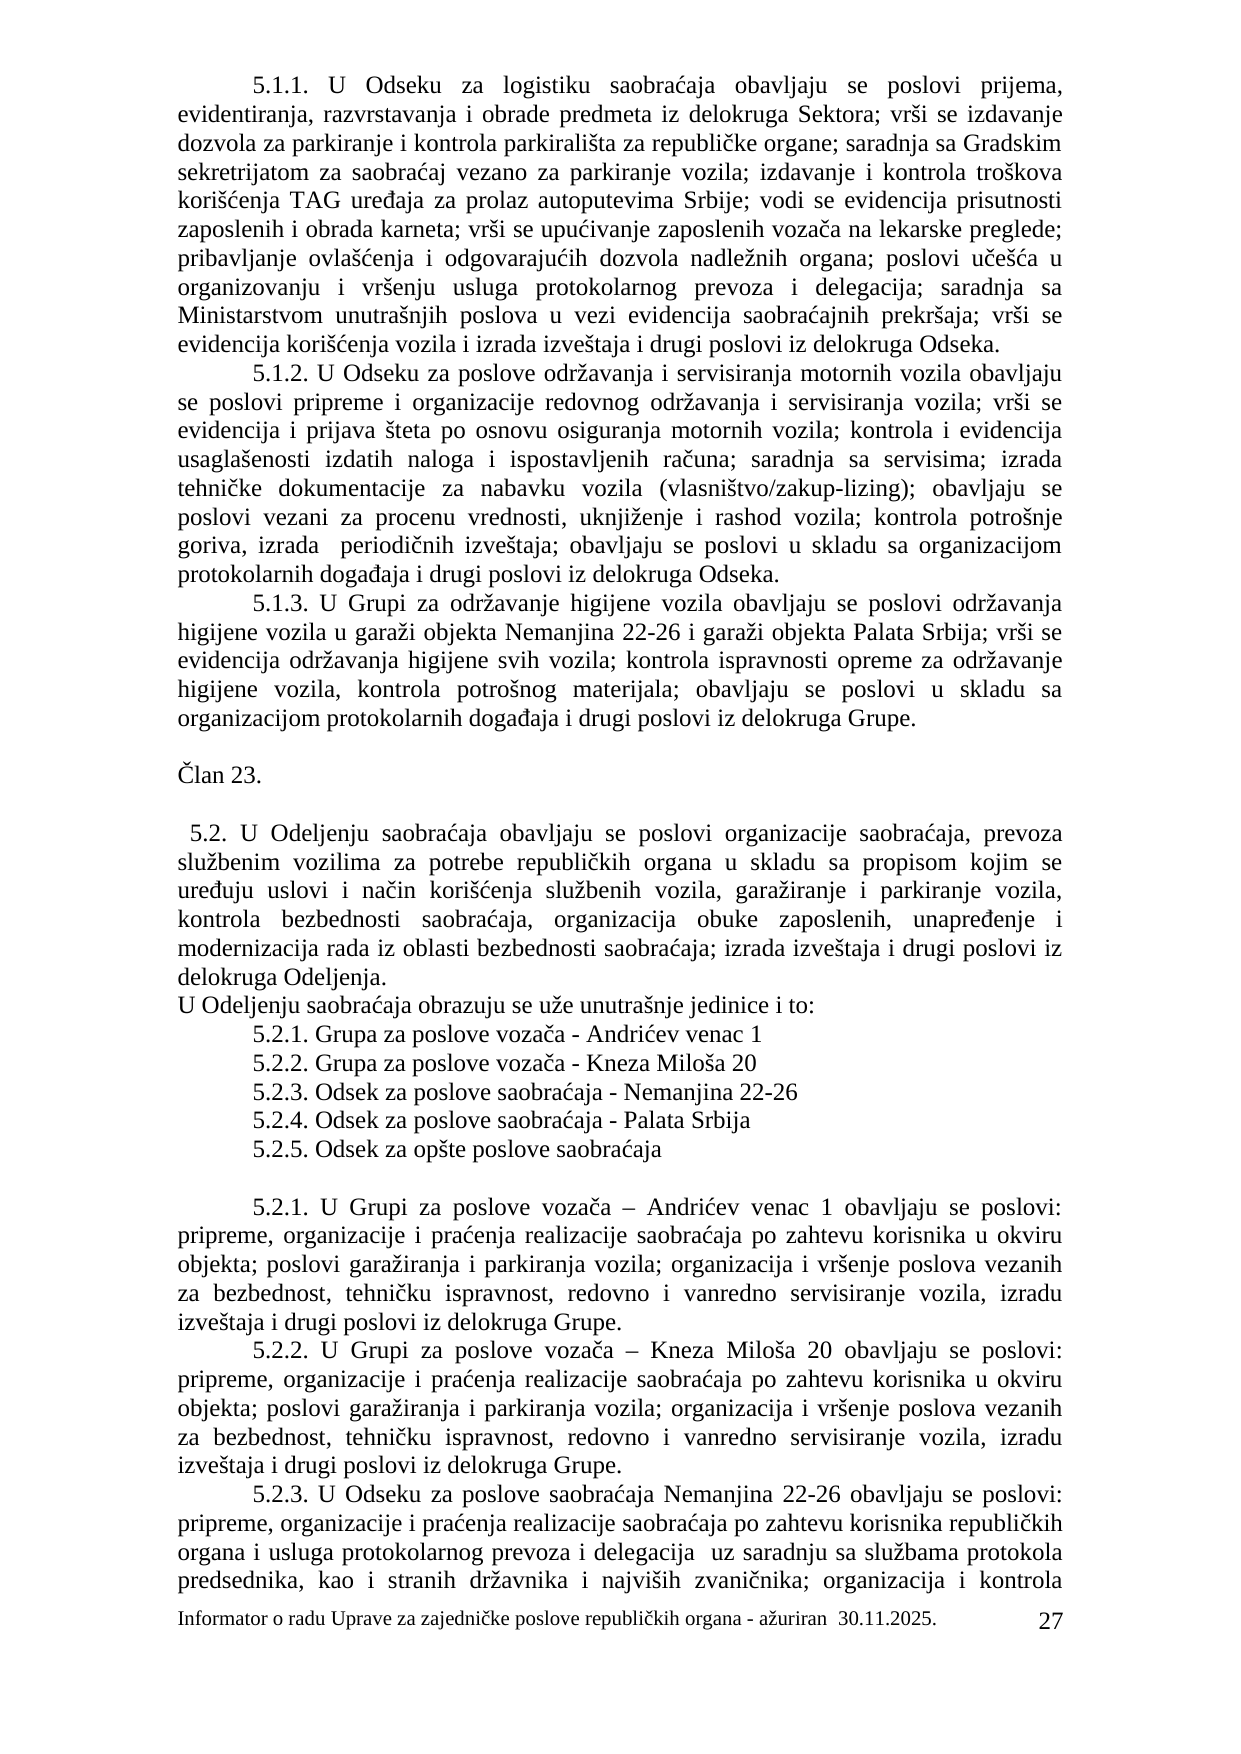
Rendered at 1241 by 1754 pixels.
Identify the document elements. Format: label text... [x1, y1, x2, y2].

subtitle 5.2. U Odeljenju saobraćaja obavljaju se poslovi organizacije saobraćaja, prevoza službenim vozilima za potrebe republičkih organa u skladu sa propisom kojim se uređuju uslovi i način korišćenja službenih vozila, garažiranje i parkiranje vozila, kontrola bezbednosti saobraćaja, organizacija obuke zaposlenih, unapređenje i modernizacija rada iz oblasti bezbednosti saobraćaja; izrada izveštaja i drugi poslovi iz delokruga Odeljenja. [177, 818, 1063, 990]
subtitle 5.1.3. U Grupi za održavanje higijene vozila obavljaju se poslovi održavanja higijene vozila u garaži objekta Nemanjina 22-26 i garaži objekta Palata Srbija; vrši se evidencija održavanja higijene svih vozila; kontrola ispravnosti opreme za održavanje higijene vozila, kontrola potrošnog materijala; obavljaju se poslovi u skladu sa organizacijom protokolarnih događaja i drugi poslovi iz delokruga Grupe. [177, 588, 1063, 732]
subtitle 5.2.3. Odsek za poslove saobraćaja - Nemanjina 22-26 [177, 1077, 1063, 1105]
subtitle 5.1.1. U Odseku za logistiku saobraćaja obavljaju se poslovi prijema, evidentiranja, razvrstavanja i obrade predmeta iz delokruga Sektora; vrši se izdavanje dozvola za parkiranje i kontrola parkirališta za republičke organe; saradnja sa Gradskim sekretrijatom za saobraćaj vezano za parkiranje vozila; izdavanje i kontrola troškova korišćenja TAG uređaja za prolaz autoputevima Srbije; vodi se evidencija prisutnosti zaposlenih i obrada karneta; vrši se upućivanje zaposlenih vozača na lekarske preglede; pribavljanje ovlašćenja i odgovarajućih dozvola nadležnih organa; poslovi učešća u organizovanju i vršenju usluga protokolarnog prevoza i delegacija; saradnja sa Ministarstvom unutrašnjih poslova u vezi evidencija saobraćajnih prekršaja; vrši se evidencija korišćenja vozila i izrada izveštaja i drugi poslovi iz delokruga Odseka. [177, 70, 1063, 358]
subtitle 5.2.5. Odsek za opšte poslove saobraćaja [177, 1134, 1063, 1163]
subtitle Član 23. [177, 760, 1063, 789]
subtitle 5.2.1. Grupa za poslove vozača - Andrićev venac 1 [177, 1019, 1063, 1048]
subtitle 5.1.2. U Odseku za poslove održavanja i servisiranja motornih vozila obavljaju se poslovi pripreme i organizacije redovnog održavanja i servisiranja vozila; vrši se evidencija i prijava šteta po osnovu osiguranja motornih vozila; kontrola i evidencija usaglašenosti izdatih naloga i ispostavljenih računa; saradnja sa servisima; izrada tehničke dokumentacije za nabavku vozila (vlasništvo/zakup-lizing); obavljaju se poslovi vezani za procenu vrednosti, uknjiženje i rashod vozila; kontrola potrošnje goriva, izrada periodičnih izveštaja; obavljaju se poslovi u skladu sa organizacijom protokolarnih događaja i drugi poslovi iz delokruga Odseka. [177, 358, 1063, 588]
subtitle 5.2.4. Odsek za poslove saobraćaja - Palata Srbija [177, 1105, 1063, 1134]
subtitle U Odeljenju saobraćaja obrazuju se uže unutrašnje jedinice i to: [177, 990, 1063, 1019]
subtitle 5.2.2. U Grupi za poslove vozača – Kneza Miloša 20 obavljaju se poslovi: pripreme, organizacije i praćenja realizacije saobraćaja po zahtevu korisnika u okviru objekta; poslovi garažiranja i parkiranja vozila; organizacija i vršenje poslova vezanih za bezbednost, tehničku ispravnost, redovno i vanredno servisiranje vozila, izradu izveštaja i drugi poslovi iz delokruga Grupe. [177, 1335, 1063, 1479]
subtitle 5.2.2. Grupa za poslove vozača - Kneza Miloša 20 [177, 1048, 1063, 1077]
subtitle 5.2.1. U Grupi za poslove vozača – Andrićev venac 1 obavljaju se poslovi: pripreme, organizacije i praćenja realizacije saobraćaja po zahtevu korisnika u okviru objekta; poslovi garažiranja i parkiranja vozila; organizacija i vršenje poslova vezanih za bezbednost, tehničku ispravnost, redovno i vanredno servisiranje vozila, izradu izveštaja i drugi poslovi iz delokruga Grupe. [177, 1192, 1063, 1335]
subtitle 5.2.3. U Odseku za poslove saobraćaja Nemanjina 22-26 obavljaju se poslovi: pripreme, organizacije i praćenja realizacije saobraćaja po zahtevu korisnika republičkih organa i usluga protokolarnog prevoza i delegacija uz saradnju sa službama protokola predsednika, kao i stranih državnika i najviših zvaničnika; organizacija i kontrola [177, 1479, 1063, 1594]
